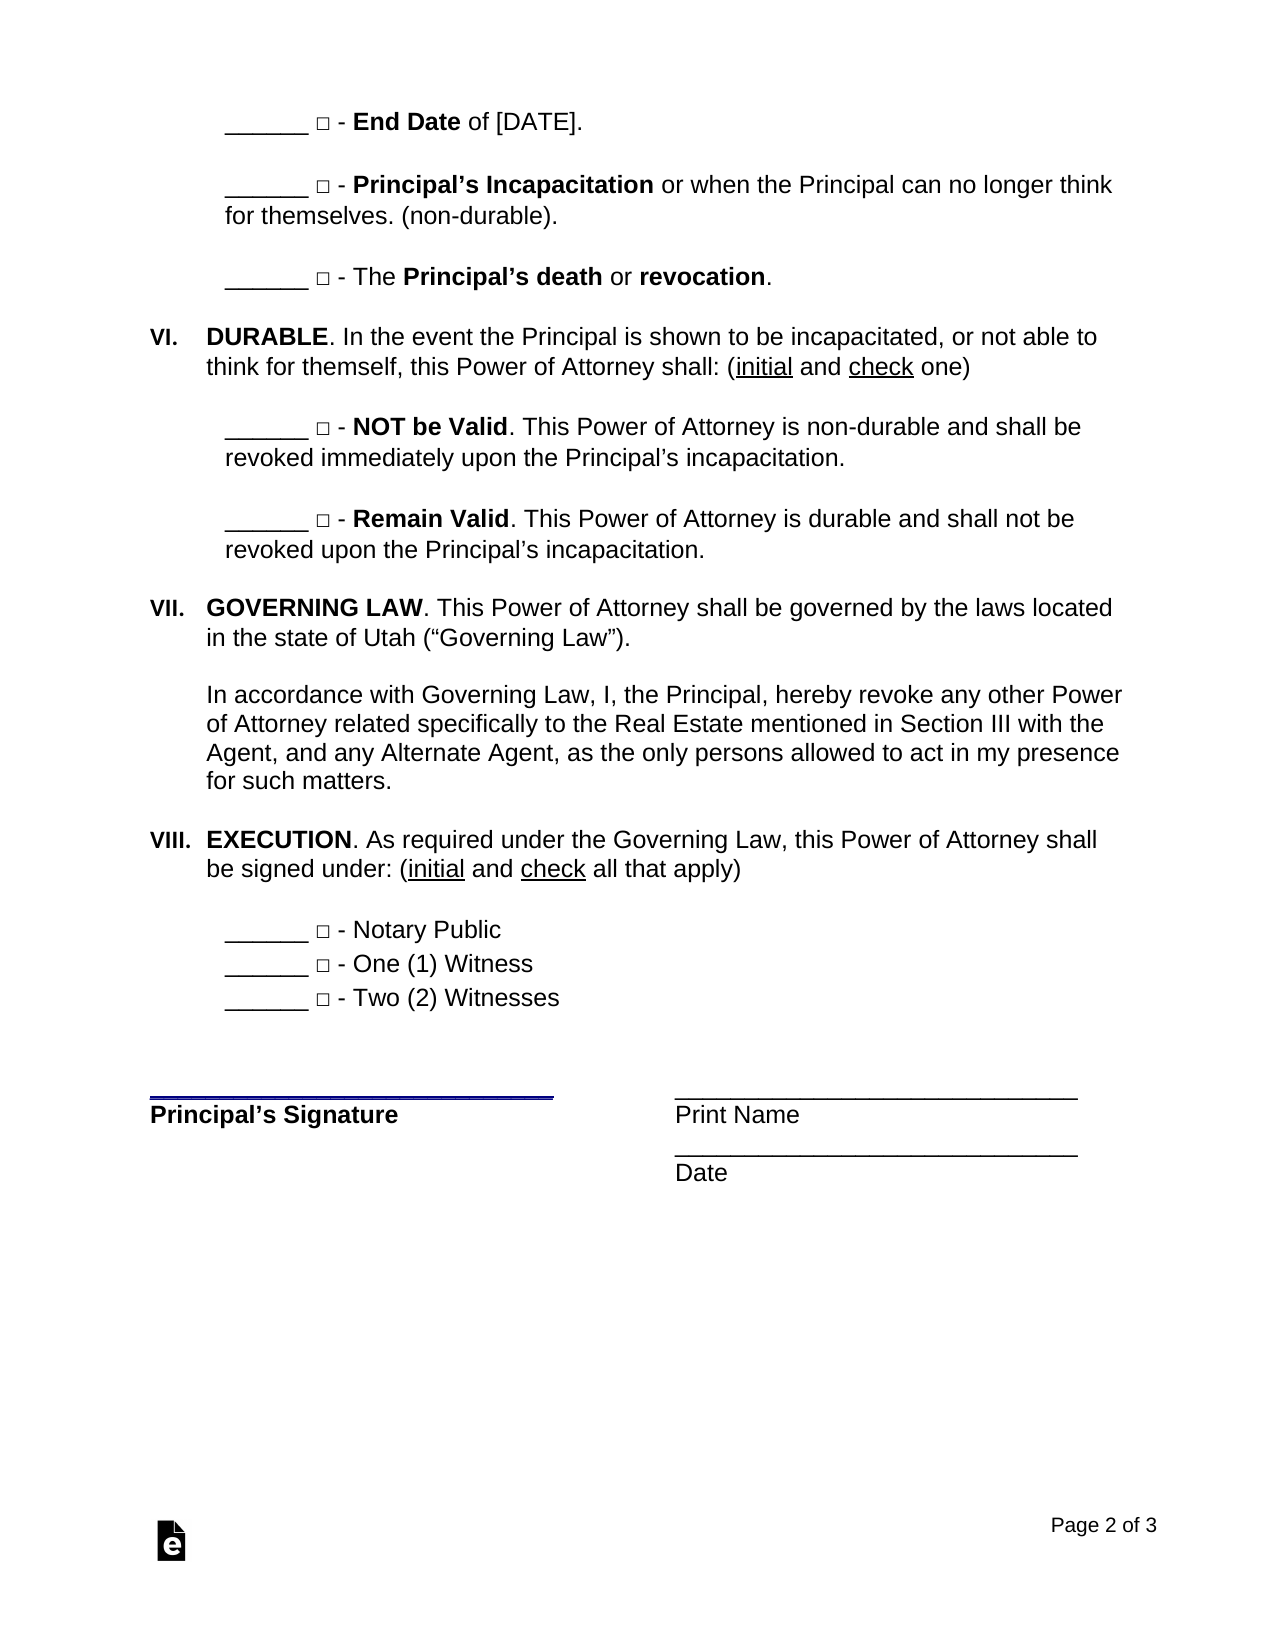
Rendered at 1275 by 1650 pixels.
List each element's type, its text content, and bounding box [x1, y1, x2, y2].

text ______ ☐ - Notary Public [225, 912, 1125, 946]
text Date [675, 1158, 1125, 1187]
text ______ ☐ - Remain Valid. This Power of Attorney is durable and shall not be revoked upon the Principal’s incapacitation. [225, 501, 1125, 563]
list EXECUTION. As required under the Governing Law, this Power of Attorney shall be signed under: (initial and check all that apply) [150, 824, 1125, 883]
text ______ ☐ - The Principal’s death or revocation. [225, 258, 1125, 292]
text ______ ☐ - Two (2) Witnesses [225, 980, 1125, 1014]
list In accordance with Governing Law, I, the Principal, hereby revoke any other Power of Attorney related specifically to the Real Estate mentioned in Section III with the Agent, and any Alternate Agent, as the only persons allowed to act in my presence for such matters. [206, 680, 1125, 795]
text ______ ☐ - Principal’s Incapacitation or when the Principal can no longer think for themselves. (non-durable). [225, 167, 1125, 229]
text ______ ☐ - One (1) Witness [225, 946, 1125, 980]
list GOVERNING LAW. This Power of Attorney shall be governed by the laws located in the state of Utah (“Governing Law”). [150, 592, 1125, 651]
text _____________________________ _____________________________ [150, 1072, 1125, 1100]
text ______ ☐ - NOT be Valid. This Power of Attorney is non-durable and shall be revoked immediately upon the Principal’s incapacitation. [225, 409, 1125, 472]
text _____________________________ [675, 1129, 1125, 1158]
text Principal’s Signature Print Name [150, 1100, 1125, 1129]
text ______ ☐ - End Date of [DATE]. [225, 104, 1125, 138]
list DURABLE. In the event the Principal is shown to be incapacitated, or not able to think for themself, this Power of Attorney shall: (initial and check one) [150, 321, 1125, 380]
